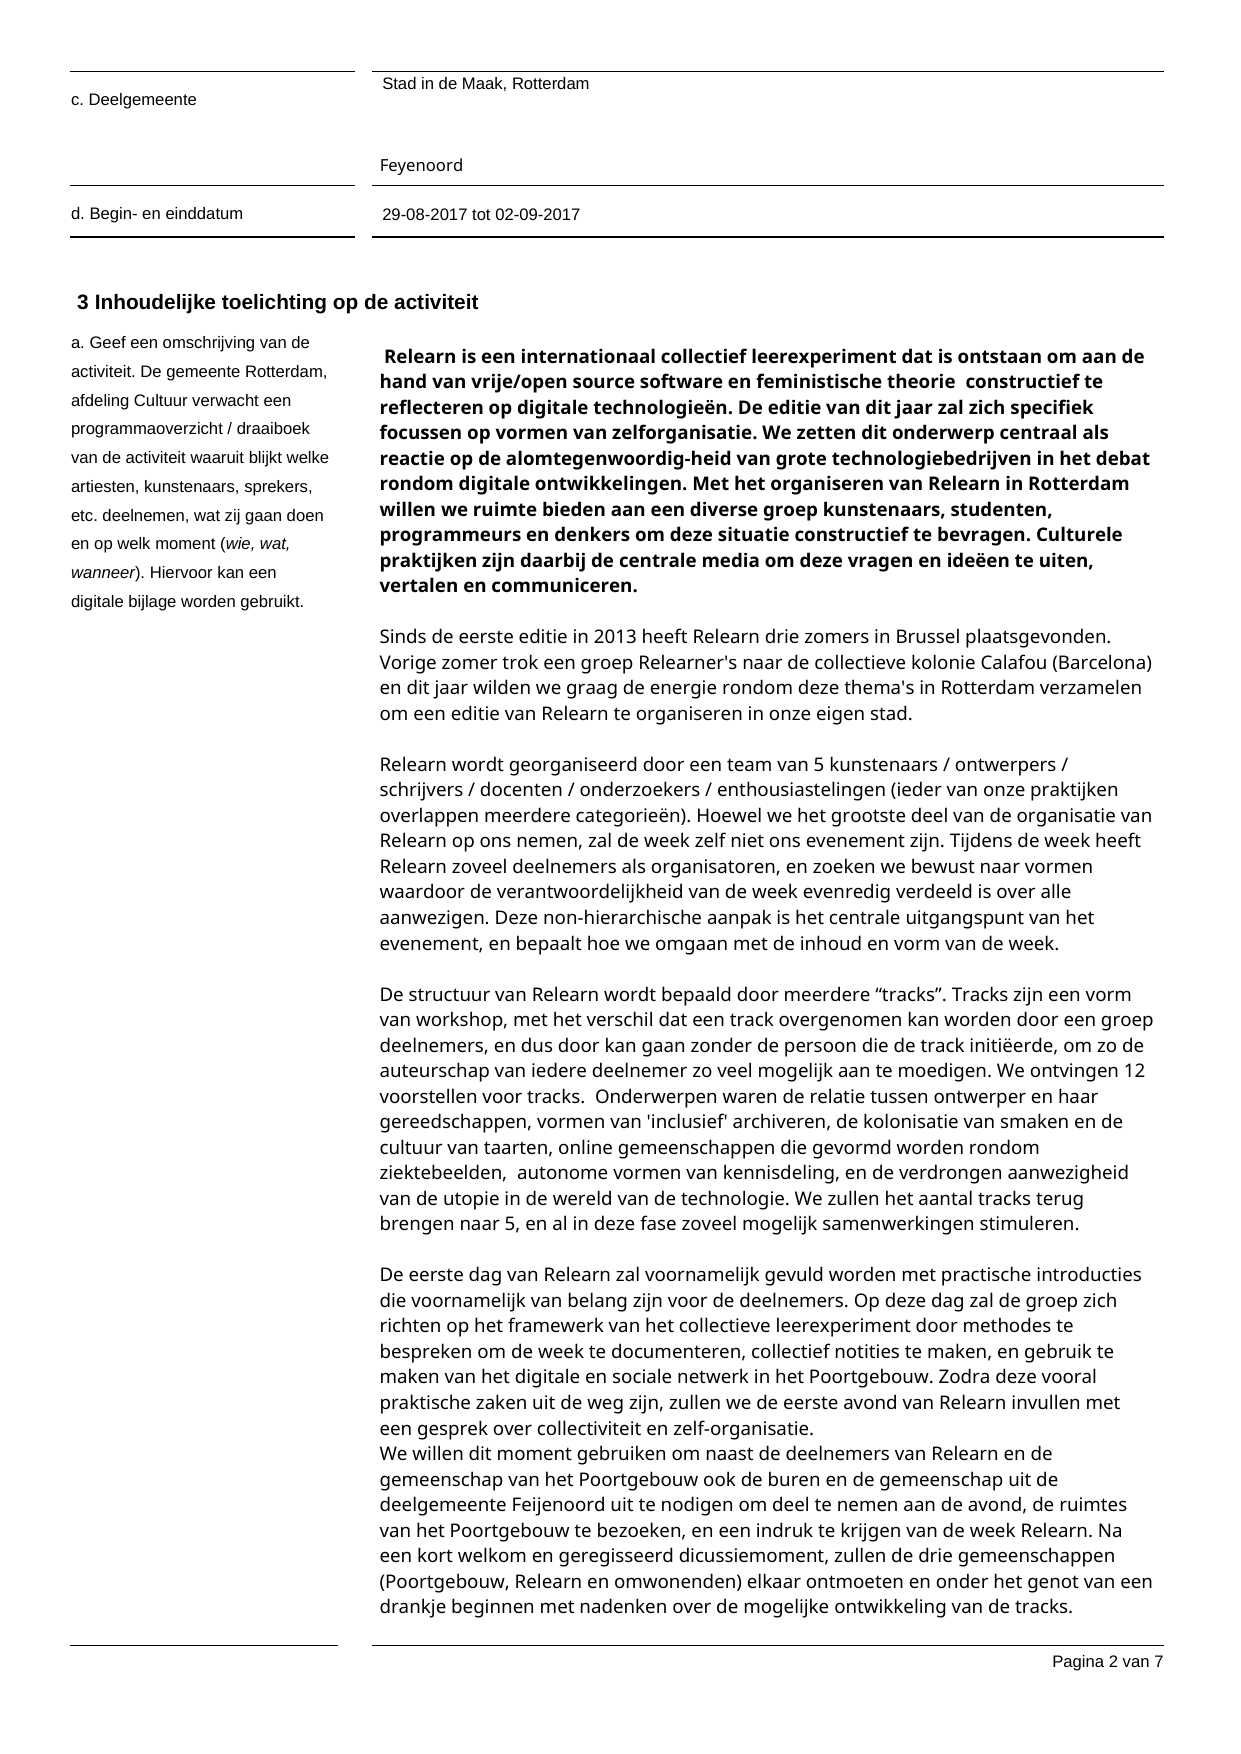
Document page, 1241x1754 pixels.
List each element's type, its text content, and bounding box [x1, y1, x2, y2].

table_header [338, 314, 372, 1644]
table_cell [355, 185, 372, 236]
table_cell Stad in de Maak, Rotterdam Feyenoord [372, 72, 1164, 185]
text 3 Inhoudelijke toelichting op de activiteit [77, 290, 1163, 314]
table_header Relearn is een internationaal collectief leerexperiment dat is ontstaan om aan de hand van vrije/open source software en feministische theorie constructief te reflecteren op digitale technologieën. De editie van dit jaar zal zich specifiek focussen op vormen van zelforganisatie. We zetten dit onderwerp centraal als reactie op de alomtegenwoordig-heid van grote technologiebedrijven in het debat rondom digitale ontwikkelingen. Met het organiseren van Relearn in Rotterdam willen we ruimte bieden aan een diverse groep kunstenaars, studenten, programmeurs en denkers om deze situatie constructief te bevragen. Culturele praktijken zijn daarbij de centrale media om deze vragen en ideëen te uiten, vertalen en communiceren. Sinds de eerste editie in 2013 heeft Relearn drie zomers in Brussel plaatsgevonden. Vorige zomer trok een groep Relearner's naar de collectieve kolonie Calafou (Barcelona) en dit jaar wilden we graag de energie rondom deze thema's in Rotterdam verzamelen om een editie van Relearn te organiseren in onze eigen stad. Relearn wordt georganiseerd door een team van 5 kunstenaars / ontwerpers / schrijvers / docenten / onderzoekers / enthousiastelingen (ieder van onze praktijken overlappen meerdere categorieën). Hoewel we het grootste deel van de organisatie van Relearn op ons nemen, zal de week zelf niet ons evenement zijn. Tijdens de week heeft Relearn zoveel deelnemers als organisatoren, en zoeken we bewust naar vormen waardoor de verantwoordelijkheid van de week evenredig verdeeld is over alle aanwezigen. Deze non-hierarchische aanpak is het centrale uitgangspunt van het evenement, en bepaalt hoe we omgaan met de inhoud en vorm van de week. De structuur van Relearn wordt bepaald door meerdere “tracks”. Tracks zijn een vorm van workshop, met het verschil dat een track overgenomen kan worden door een groep deelnemers, en dus door kan gaan zonder de persoon die de track initiëerde, om zo de auteurschap van iedere deelnemer zo veel mogelijk aan te moedigen. We ontvingen 12 voorstellen voor tracks. Onderwerpen waren de relatie tussen ontwerper en haar gereedschappen, vormen van 'inclusief' archiveren, de kolonisatie van smaken en de cultuur van taarten, online gemeenschappen die gevormd worden rondom ziektebeelden, autonome vormen van kennisdeling, en de verdrongen aanwezigheid van de utopie in de wereld van de technologie. We zullen het aantal tracks terug brengen naar 5, en al in deze fase zoveel mogelijk samenwerkingen stimuleren. De eerste dag van Relearn zal voornamelijk gevuld worden met practische introducties die voornamelijk van belang zijn voor de deelnemers. Op deze dag zal de groep zich richten op het framewerk van het collectieve leerexperiment door methodes te bespreken om de week te documenteren, collectief notities te maken, en gebruik te maken van het digitale en sociale netwerk in het Poortgebouw. Zodra deze vooral praktische zaken uit de weg zijn, zullen we de eerste avond van Relearn invullen met een gesprek over collectiviteit en zelf-organisatie. We willen dit moment gebruiken om naast de deelnemers van Relearn en de gemeenschap van het Poortgebouw ook de buren en de gemeenschap uit de deelgemeente Feijenoord uit te nodigen om deel te nemen aan de avond, de ruimtes van het Poortgebouw te bezoeken, en een indruk te krijgen van de week Relearn. Na een kort welkom en geregisseerd dicussiemoment, zullen de drie gemeenschappen (Poortgebouw, Relearn en omwonenden) elkaar ontmoeten en onder het genot van een drankje beginnen met nadenken over de mogelijke ontwikkeling van de tracks. [372, 314, 1164, 1644]
table_cell c. Deelgemeente [70, 72, 355, 185]
table_header a. Geef een omschrijving van de activiteit. De gemeente Rotterdam, afdeling Cultuur verwacht een programmaoverzicht / draaiboek van de activiteit waaruit blijkt welke artiesten, kunstenaars, sprekers, etc. deelnemen, wat zij gaan doen en op welk moment (wie, wat, wanneer). Hiervoor kan een digitale bijlage worden gebruikt. [70, 314, 338, 1644]
table_cell [355, 71, 372, 185]
table_cell 29-08-2017 tot 02-09-2017 [372, 186, 1164, 236]
table_cell d. Begin- en einddatum [70, 186, 355, 236]
